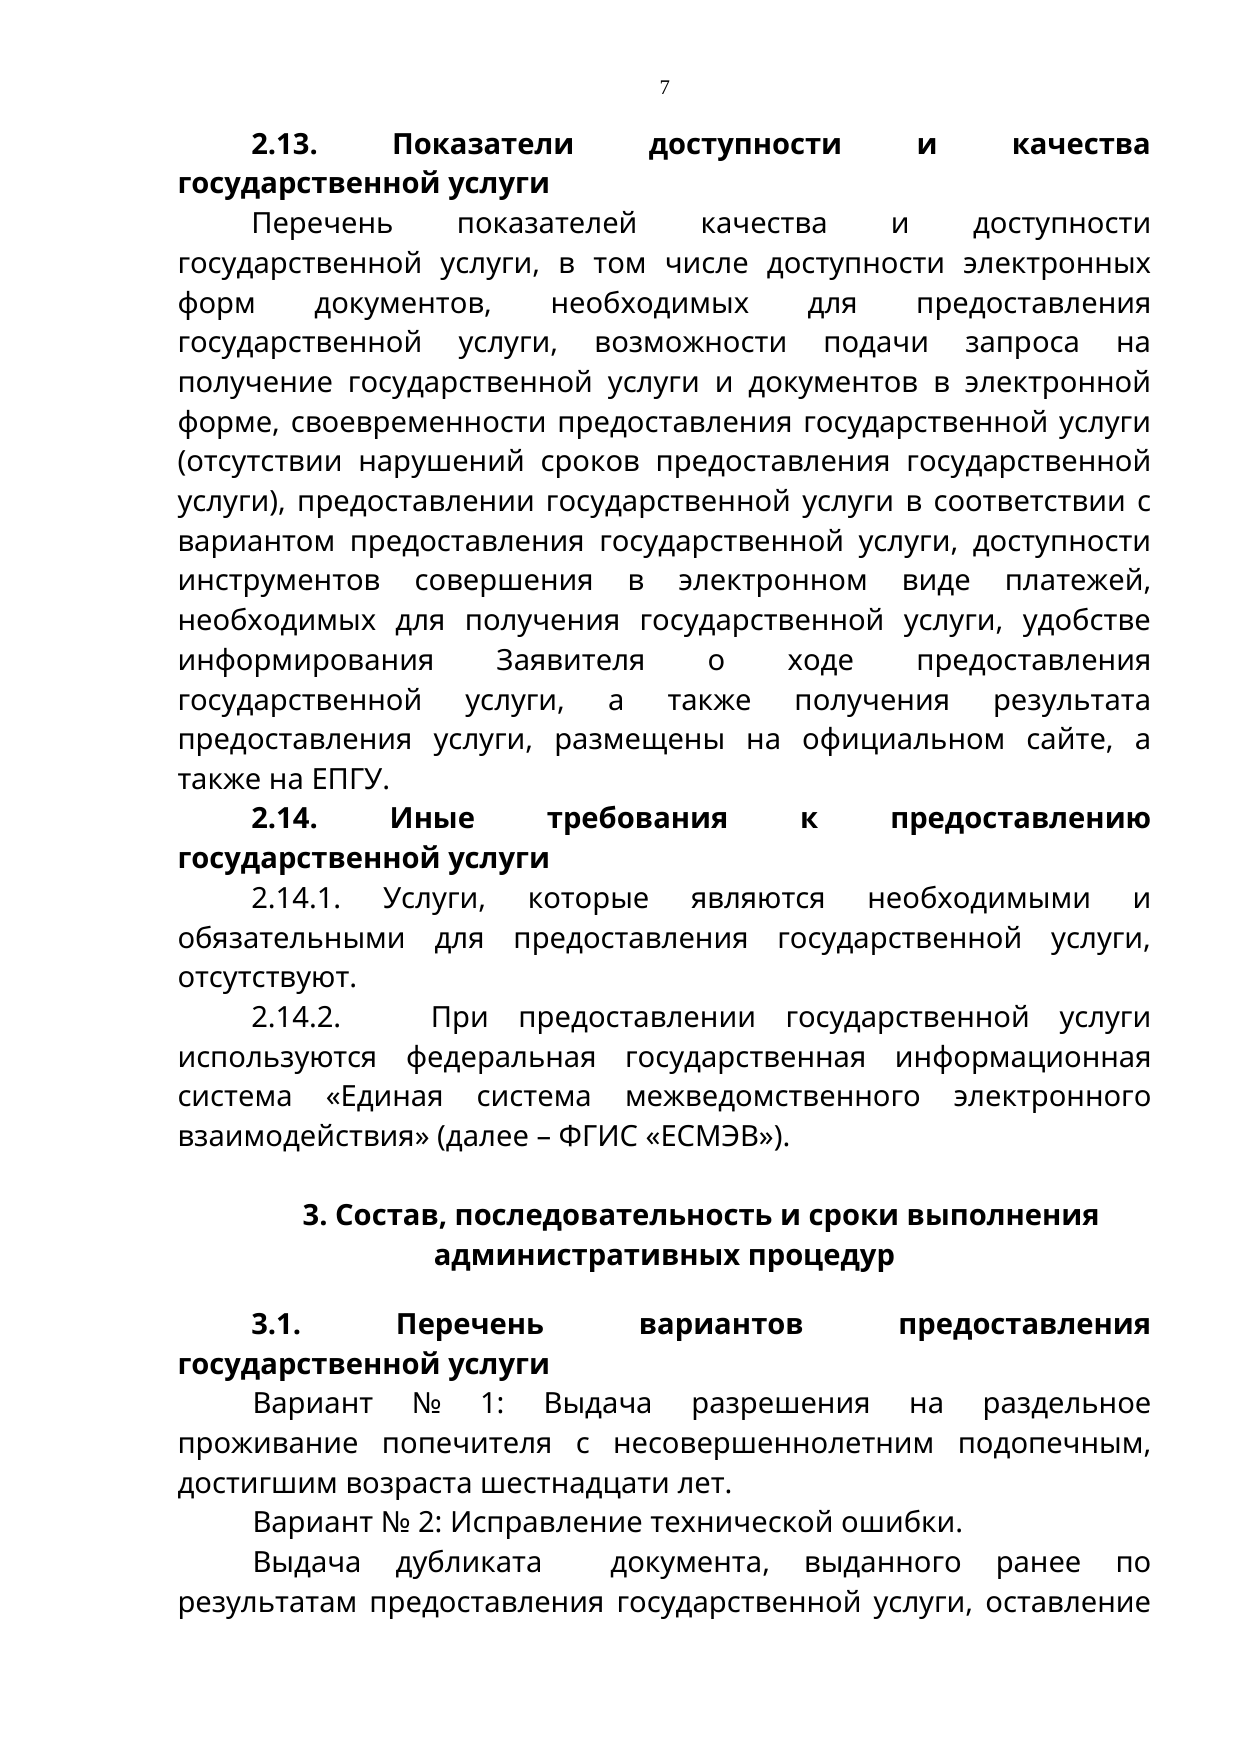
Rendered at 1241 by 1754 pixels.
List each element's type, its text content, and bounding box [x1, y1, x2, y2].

subtitle 3.1. Перечень вариантов предоставления государственной услуги [177, 1303, 1152, 1383]
list 2.14.1. Услуги, которые являются необходимыми и обязательными для предоставления государственной услуги, отсутствуют. [177, 877, 1152, 996]
subtitle 2.13. Показатели доступности и качества государственной услуги [177, 123, 1152, 202]
subtitle Перечень показателей качества и доступности государственной услуги, в том числе доступности электронных форм документов, необходимых для предоставления государственной услуги, возможности подачи запроса на получение государственной услуги и документов в электронной форме, своевременности предоставления государственной услуги (отсутствии нарушений сроков предоставления государственной услуги), предоставлении государственной услуги в соответствии с вариантом предоставления государственной услуги, доступности инструментов совершения в электронном виде платежей, необходимых для получения государственной услуги, удобстве информирования Заявителя о ходе предоставления государственной услуги, а также получения результата предоставления услуги, размещены на официальном сайте, а также на ЕПГУ. [177, 202, 1152, 798]
text Вариант № 1: Выдача разрешения на раздельное проживание попечителя с несовершеннолетним подопечным, достигшим возраста шестнадцати лет. [177, 1383, 1152, 1502]
text Вариант № 2: Исправление технической ошибки. [177, 1502, 1152, 1541]
list 3. Состав, последовательность и сроки выполнения административных процедур [177, 1195, 1152, 1274]
subtitle 2.14. Иные требования к предоставлению государственной услуги [177, 798, 1152, 877]
text Выдача дубликата документа, выданного ранее по результатам предоставления государственной услуги, оставление [177, 1541, 1152, 1621]
list 2.14.2. При предоставлении государственной услуги используются федеральная государственная информационная система «Единая система межведомственного электронного взаимодействия» (далее – ФГИС «ЕСМЭВ»). [177, 996, 1152, 1155]
